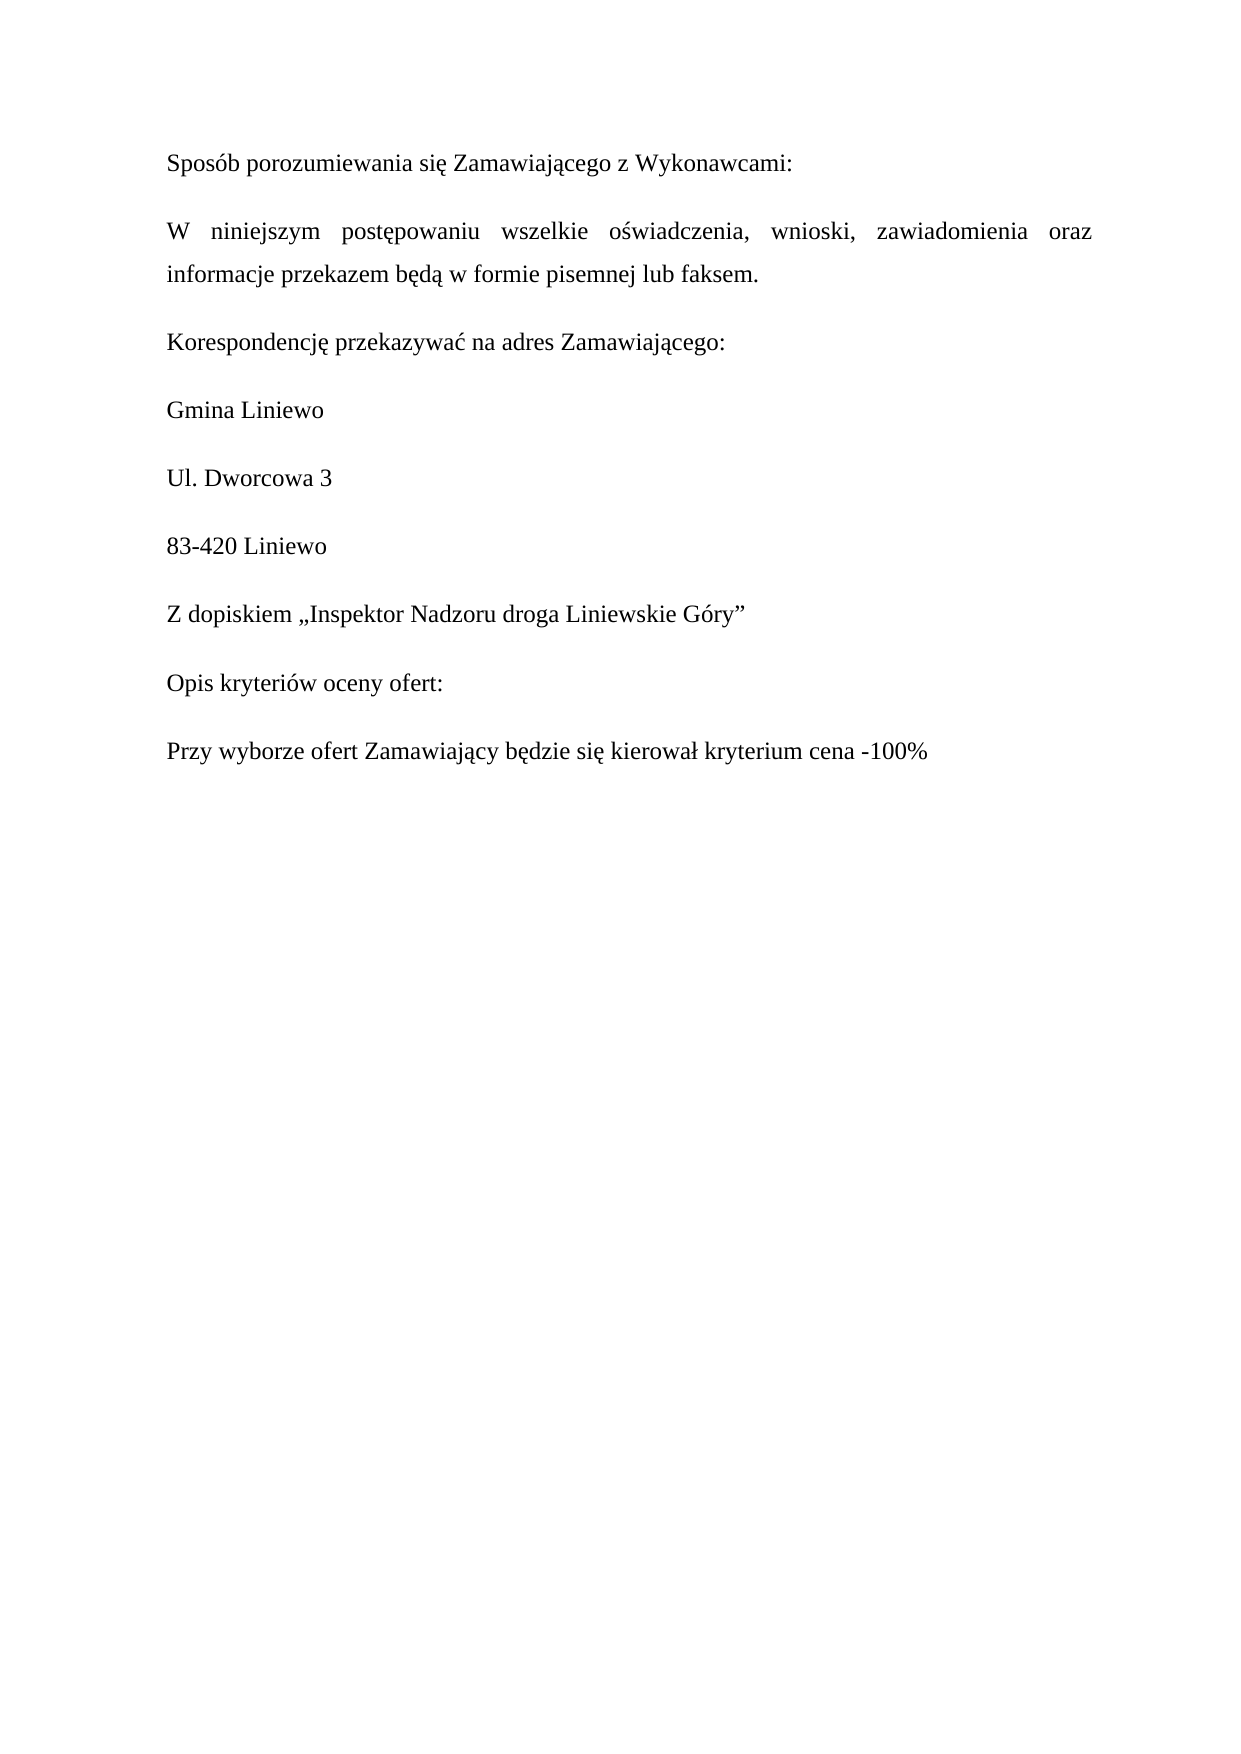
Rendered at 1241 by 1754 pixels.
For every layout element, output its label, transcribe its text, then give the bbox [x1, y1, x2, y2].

text Ul. Dworcowa 3 [166, 463, 1093, 492]
text Opis kryteriów oceny ofert: [166, 668, 1093, 696]
text 83-420 Liniewo [166, 531, 1093, 560]
text Sposób porozumiewania się Zamawiającego z Wykonawcami: [148, 148, 1093, 176]
text Korespondencję przekazywać na adres Zamawiającego: [166, 327, 1093, 356]
text W niniejszym postępowaniu wszelkie oświadczenia, wnioski, zawiadomienia oraz informacje przekazem będą w formie pisemnej lub faksem. [166, 216, 1093, 288]
text Przy wyborze ofert Zamawiający będzie się kierował kryterium cena -100% [166, 736, 1093, 764]
text Z dopiskiem „Inspektor Nadzoru droga Liniewskie Góry” [166, 599, 1093, 628]
text Gmina Liniewo [166, 395, 1093, 424]
